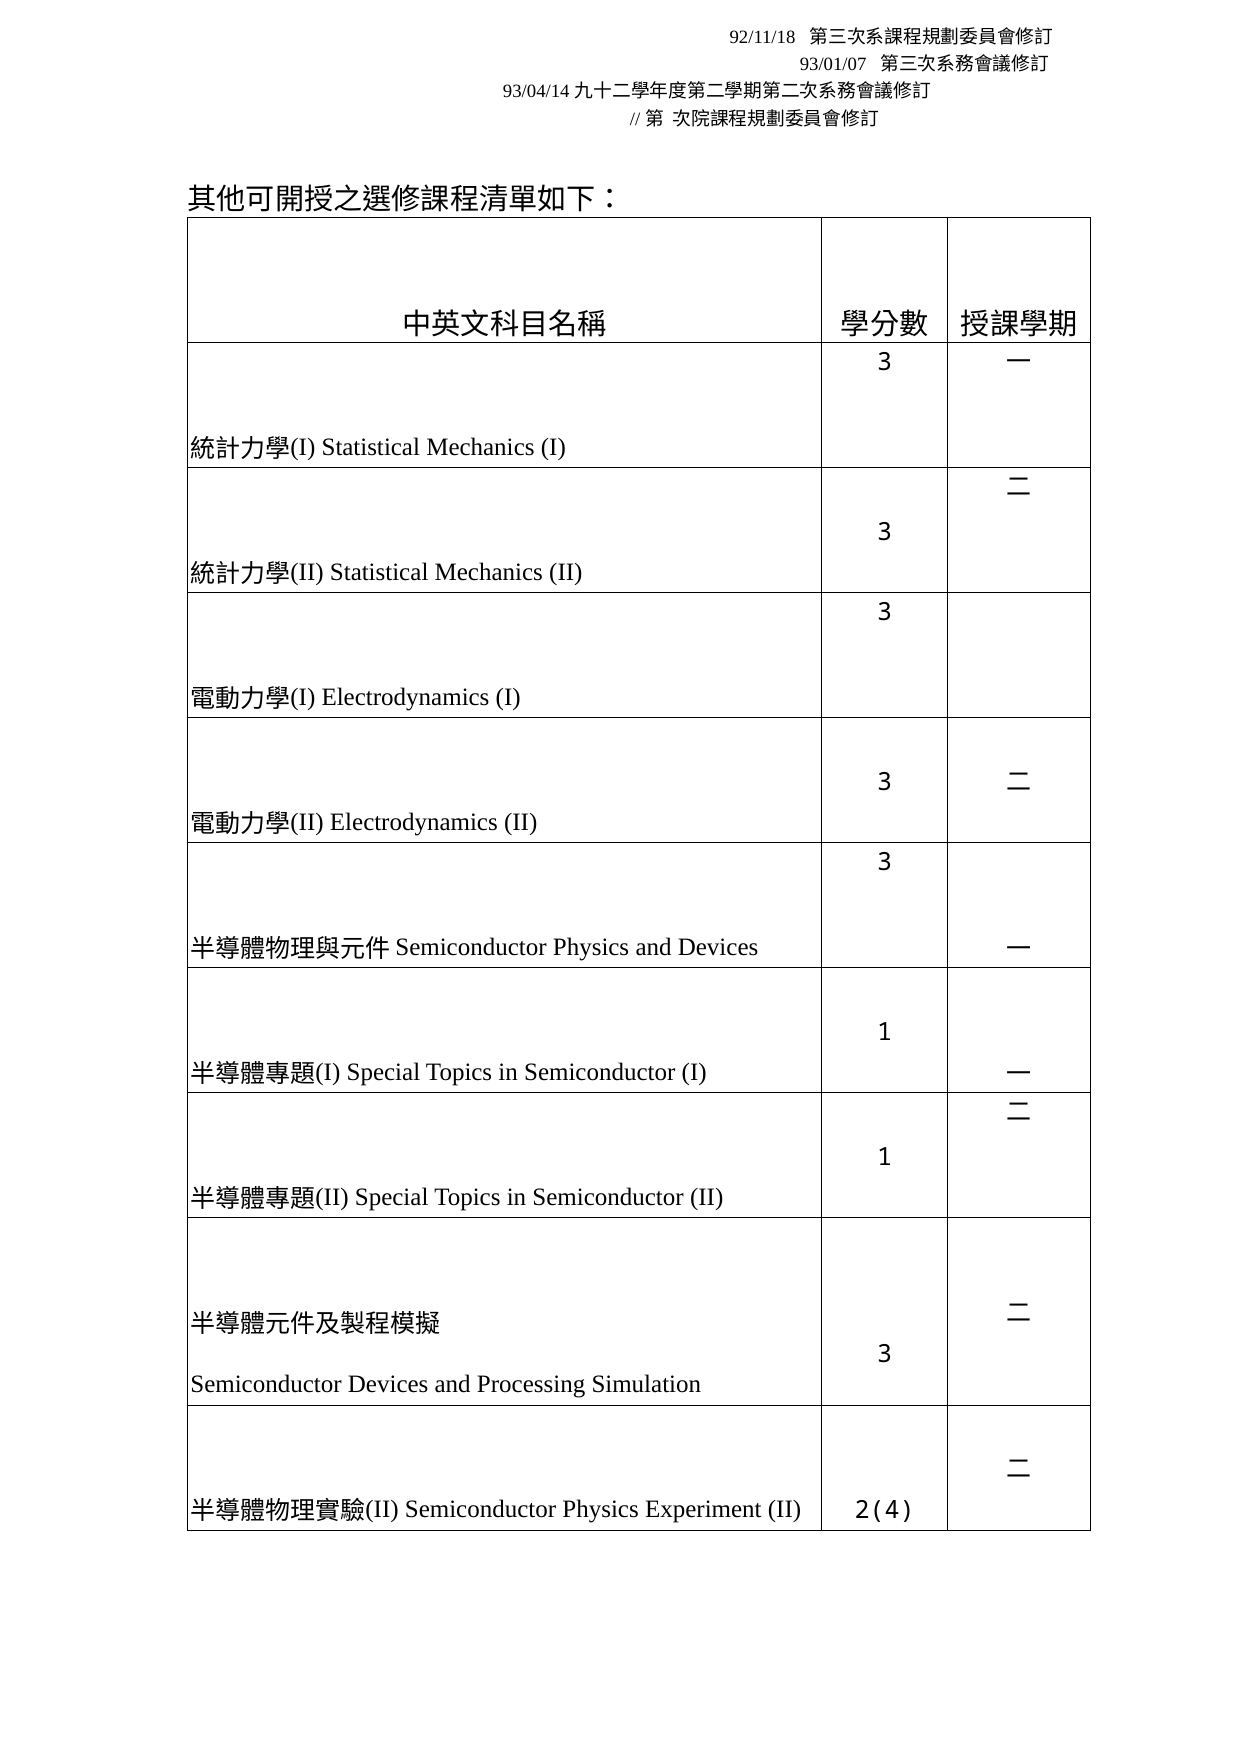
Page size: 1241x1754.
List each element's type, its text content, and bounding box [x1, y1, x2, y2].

table_cell 電動力學(I) Electrodynamics (I) [188, 593, 821, 717]
table_cell 3 [822, 343, 947, 467]
table_cell 1 [822, 1093, 947, 1217]
table_cell 半導體物理實驗(II) Semiconductor Physics Experiment (II) [188, 1406, 821, 1530]
table_header 學分數 [822, 218, 947, 342]
table_cell 2(4) [822, 1406, 947, 1530]
table_cell 3 [822, 1218, 947, 1405]
table_cell 二 [948, 468, 1090, 592]
table_cell 半導體專題(II) Special Topics in Semiconductor (II) [188, 1093, 821, 1217]
table_cell 電動力學(II) Electrodynamics (II) [188, 718, 821, 842]
table_header 授課學期 [948, 218, 1090, 342]
table_header 中英文科目名稱 [188, 218, 821, 342]
table_cell 統計力學(I) Statistical Mechanics (I) [188, 343, 821, 467]
table_cell 一 [948, 843, 1090, 967]
table_cell 半導體物理與元件Semiconductor Physics and Devices [188, 843, 821, 967]
text 其他可開授之選修課程清單如下： [187, 155, 1053, 217]
table_cell 半導體專題(I) Special Topics in Semiconductor (I) [188, 968, 821, 1092]
table_cell 3 [822, 468, 947, 592]
table_cell 一 [948, 343, 1090, 467]
table_cell [948, 593, 1090, 717]
table_cell 二 [948, 1406, 1090, 1530]
table_cell 3 [822, 843, 947, 967]
table_cell 一 [948, 968, 1090, 1092]
table_cell 統計力學(II) Statistical Mechanics (II) [188, 468, 821, 592]
table_cell 二 [948, 1218, 1090, 1405]
table_cell 1 [822, 968, 947, 1092]
table_cell 二 [948, 1093, 1090, 1217]
table_cell 二 [948, 718, 1090, 842]
table_cell 3 [822, 718, 947, 842]
table_cell 3 [822, 593, 947, 717]
table_cell 半導體元件及製程模擬 Semiconductor Devices and Processing Simulation [188, 1218, 821, 1405]
